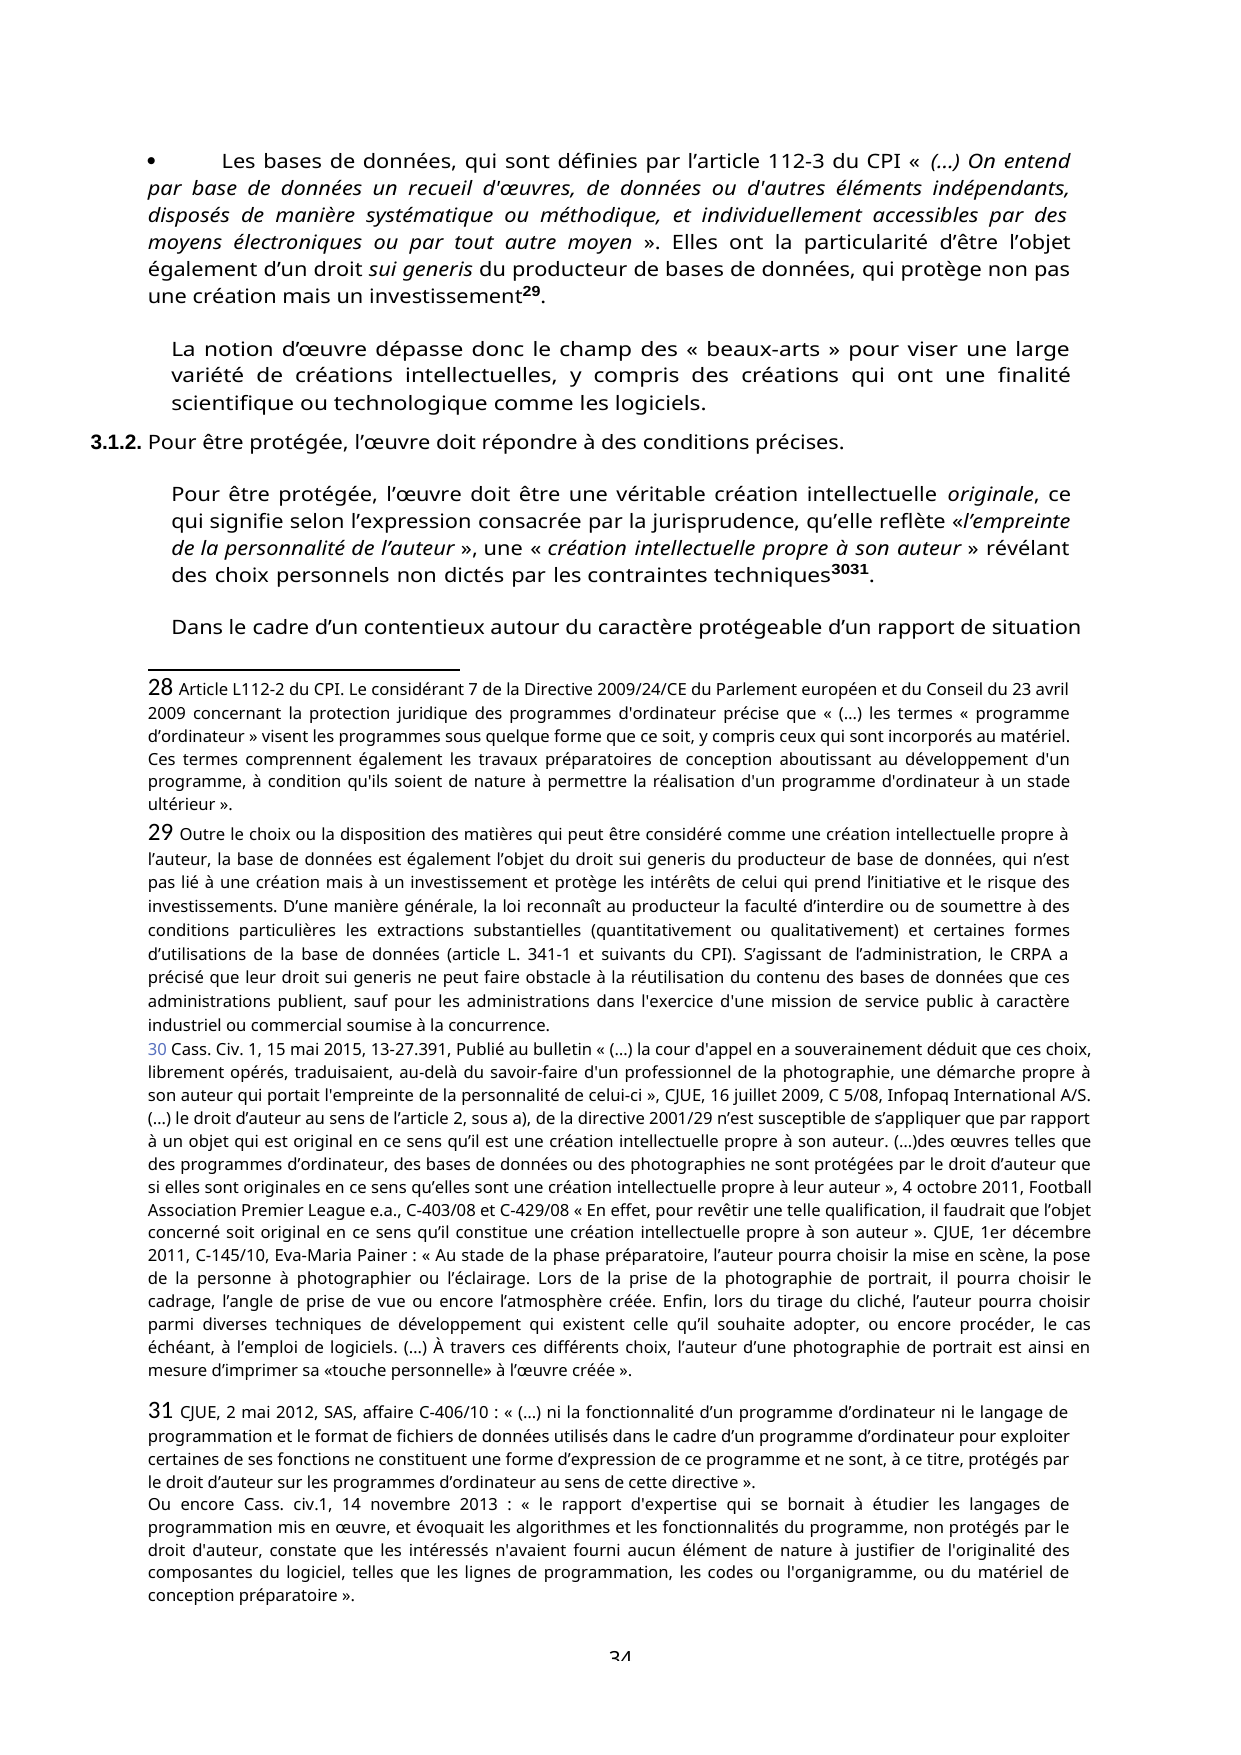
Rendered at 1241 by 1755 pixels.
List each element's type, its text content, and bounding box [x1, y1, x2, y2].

text CJUE, 2 mai 2012, SAS, affaire C-406/10 : « (…) ni la fonctionnalité d’un programme d’ordinateur ni le langage de programmation et le format de fichiers de données utilisés dans le cadre d’un programme d’ordinateur pour exploiter certaines de ses fonctions ne constituent une forme d’expression de ce programme et ne sont, à ce titre, protégés par le droit d’auteur sur les programmes d’ordinateur au sens de cette directive ». [148, 1394, 1071, 1493]
list Pour être protégée, l’œuvre doit répondre à des conditions précises. [90, 428, 1093, 455]
text La notion d’œuvre dépasse donc le champ des « beaux-arts » pour viser une large variété de créations intellectuelles, y compris des créations qui ont une finalité scientifique ou technologique comme les logiciels. [171, 335, 1071, 416]
list Article L112-2 du CPI. Le considérant 7 de la Directive 2009/24/CE du Parlement européen et du Conseil du 23 avril 2009 concernant la protection juridique des programmes d'ordinateur précise que « (…) les termes « programme d’ordinateur » visent les programmes sous quelque forme que ce soit, y compris ceux qui sont incorporés au matériel. Ces termes comprennent également les travaux préparatoires de conception aboutissant au développement d'un programme, à condition qu'ils soient de nature à permettre la réalisation d'un programme d'ordinateur à un stade ultérieur ». [148, 671, 1071, 816]
list Outre le choix ou la disposition des matières qui peut être considéré comme une création intellectuelle propre à l’auteur, la base de données est également l’objet du droit sui generis du producteur de base de données, qui n’est pas lié à une création mais à un investissement et protège les intérêts de celui qui prend l’initiative et le risque des investissements. D’une manière générale, la loi reconnaît au producteur la faculté d’interdire ou de soumettre à des conditions particulières les extractions substantielles (quantitativement ou qualitativement) et certaines formes d’utilisations de la base de données (article L. 341-1 et suivants du CPI). S’agissant de l’administration, le CRPA a précisé que leur droit sui generis ne peut faire obstacle à la réutilisation du contenu des bases de données que ces administrations publient, sauf pour les administrations dans l'exercice d'une mission de service public à caractère industriel ou commercial soumise à la concurrence. [148, 816, 1071, 1036]
text Cass. Civ. 1, 15 mai 2015, 13-27.391, Publié au bulletin « (…) la cour d'appel en a souverainement déduit que ces choix, librement opérés, traduisaient, au-delà du savoir-faire d'un professionnel de la photographie, une démarche propre à son auteur qui portait l'empreinte de la personnalité de celui-ci », CJUE, 16 juillet 2009, C 5/08, Infopaq International A/S. (…) le droit d’auteur au sens de l’article 2, sous a), de la directive 2001/29 n’est susceptible de s’appliquer que par rapport à un objet qui est original en ce sens qu’il est une création intellectuelle propre à son auteur. (…)des œuvres telles que des programmes d’ordinateur, des bases de données ou des photographies ne sont protégées par le droit d’auteur que si elles sont originales en ce sens qu’elles sont une création intellectuelle propre à leur auteur », 4 octobre 2011, Football Association Premier League e.a., C-403/08 et C-429/08 « En effet, pour revêtir une telle qualification, il faudrait que l’objet concerné soit original en ce sens qu’il constitue une création intellectuelle propre à son auteur ». CJUE, 1er décembre 2011, C-145/10, Eva-Maria Painer : « Au stade de la phase préparatoire, l’auteur pourra choisir la mise en scène, la pose de la personne à photographier ou l’éclairage. Lors de la prise de la photographie de portrait, il pourra choisir le cadrage, l’angle de prise de vue ou encore l’atmosphère créée. Enfin, lors du tirage du cliché, l’auteur pourra choisir parmi diverses techniques de développement qui existent celle qu’il souhaite adopter, ou encore procéder, le cas échéant, à l’emploi de logiciels. (…) À travers ces différents choix, l’auteur d’une photographie de portrait est ainsi en mesure d’imprimer sa «touche personnelle» à l’œuvre créée ». [148, 1037, 1093, 1381]
list Les bases de données, qui sont définies par l’article 112-3 du CPI « (…) On entend par base de données un recueil d'œuvres, de données ou d'autres éléments indépendants, disposés de manière systématique ou méthodique, et individuellement accessibles par des moyens électroniques ou par tout autre moyen ». Elles ont la particularité d’être l’objet également d’un droit sui generis du producteur de bases de données, qui protège non pas une création mais un investissement. [148, 148, 1071, 310]
text Ou encore Cass. civ.1, 14 novembre 2013 : « le rapport d'expertise qui se bornait à étudier les langages de programmation mis en œuvre, et évoquait les algorithmes et les fonctionnalités du programme, non protégés par le droit d'auteur, constate que les intéressés n'avaient fourni aucun élément de nature à justifier de l'originalité des composantes du logiciel, telles que les lignes de programmation, les codes ou l'organigramme, ou du matériel de conception préparatoire ». [148, 1493, 1071, 1606]
text Pour être protégée, l’œuvre doit être une véritable création intellectuelle originale, ce qui signifie selon l’expression consacrée par la jurisprudence, qu’elle reflète «l’empreinte de la personnalité de l’auteur », une « création intellectuelle propre à son auteur » révélant des choix personnels non dictés par les contraintes techniques. [171, 480, 1071, 588]
text Dans le cadre d’un contentieux autour du caractère protégeable d’un rapport de situation [171, 613, 1093, 640]
